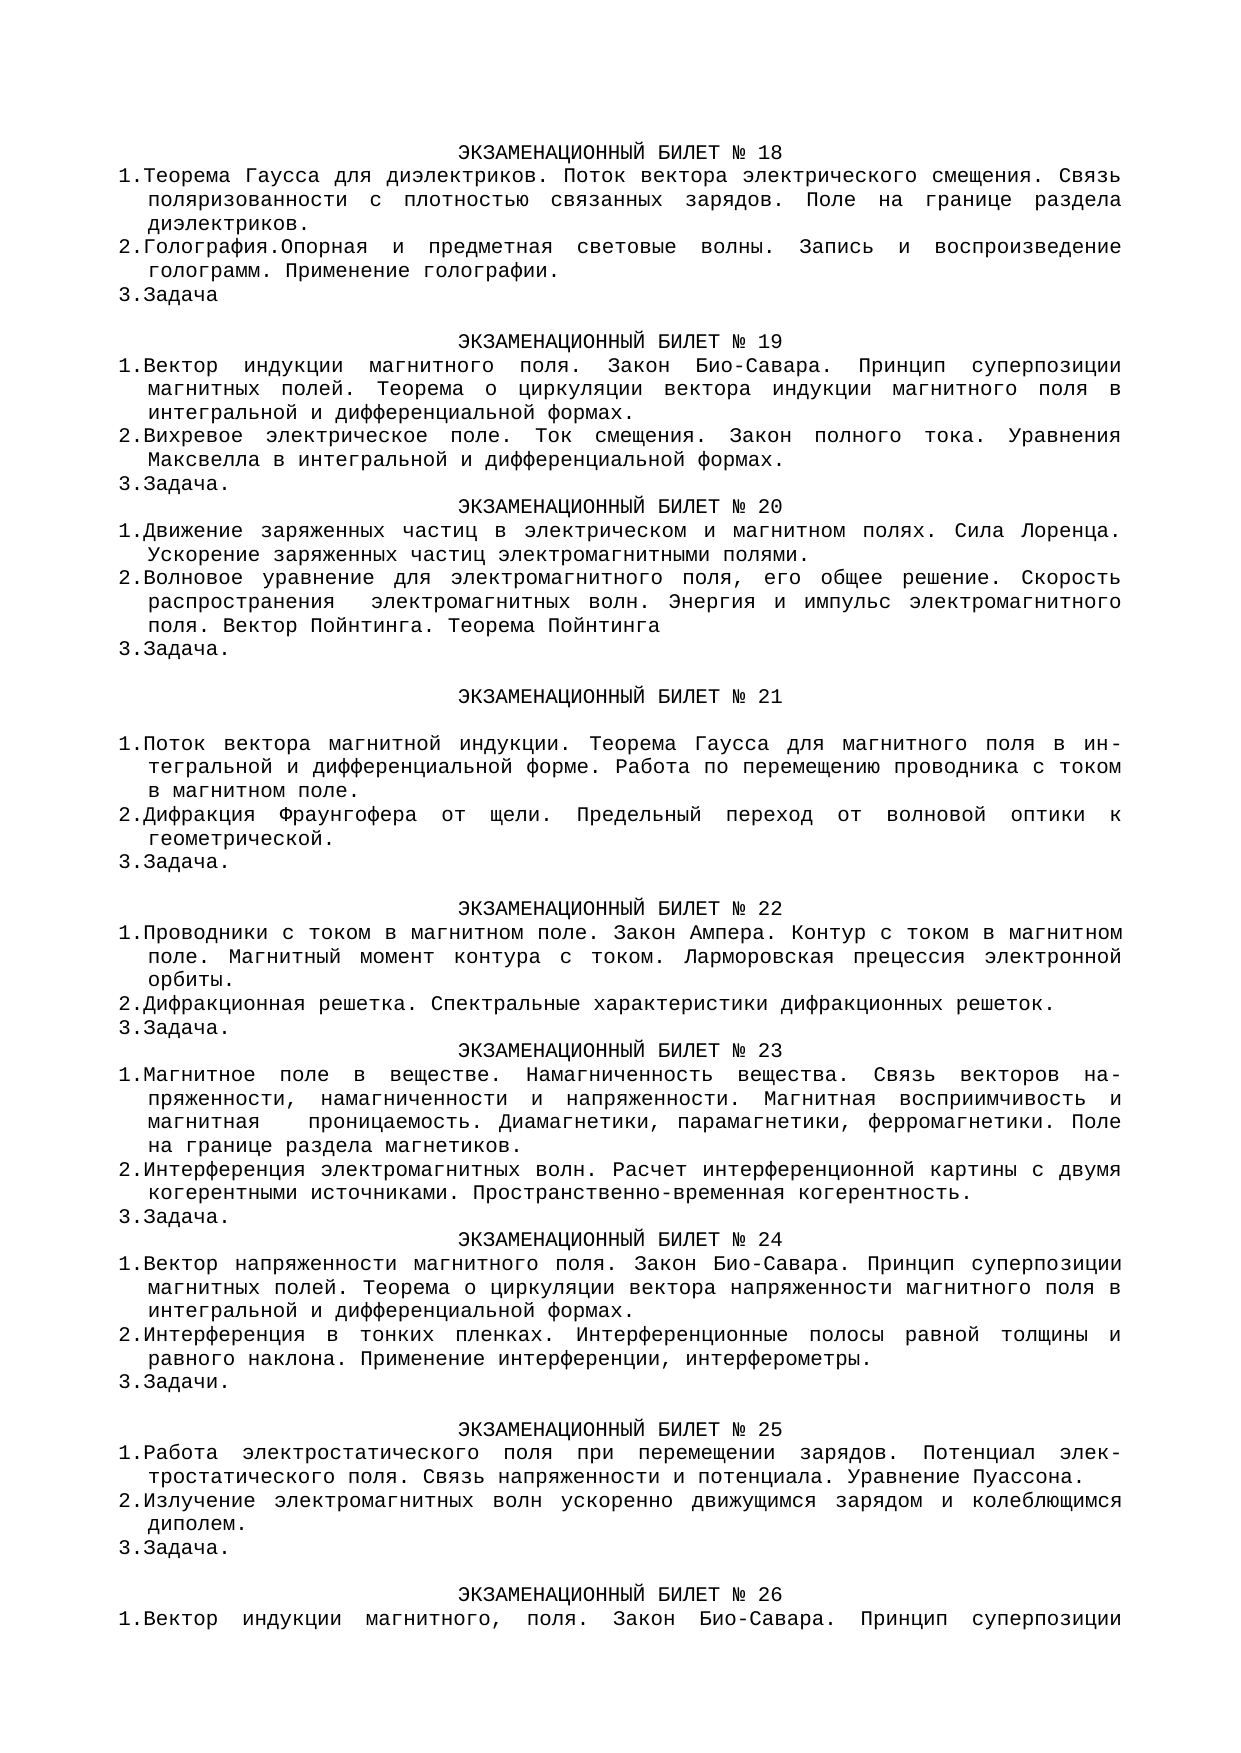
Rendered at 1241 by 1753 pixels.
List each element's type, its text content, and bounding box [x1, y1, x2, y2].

text ЭКЗАМЕНАЦИОННЫЙ БИЛЕТ № 20 [118, 496, 1122, 520]
text 3.Задача. [118, 638, 1122, 662]
text 2.Голография.Опорная и предметная световые волны. Запись и воспроизведение голограмм. Применение голографии. [118, 236, 1122, 284]
text ЭКЗАМЕНАЦИОННЫЙ БИЛЕТ № 24 [118, 1229, 1122, 1253]
text 3.Задачи. [118, 1371, 1122, 1395]
text 2.Излучение электромагнитных волн ускоренно движущимся зарядом и колеблю­щимся диполем. [118, 1489, 1122, 1537]
text 1.Магнитное поле в веществе. Намагниченность вещества. Связь векторов на­пряженности, намагниченности и напряженности. Магнитная восприимчивость и магнитная проницаемость. Диамагнетики, парамагнетики, ферромагнетики. Поле на границе раздела магнетиков. [118, 1064, 1122, 1158]
text 1.Вектор индукции магнитного поля. Закон Био-Савара. Принцип суперпозиции магнитных полей. Теорема о циркуляции вектора индукции магнитного поля в инте­гральной и дифференциальной формах. [118, 354, 1122, 426]
text 3.Задача. [118, 473, 1122, 496]
text 3.Задача. [118, 1017, 1122, 1040]
text 2.Вихревое электрическое поле. Ток смещения. Закон полного тока. Уравнения Максвелла в интегральной и дифференциальной формах. [118, 426, 1122, 473]
text ЭКЗАМЕНАЦИОННЫЙ БИЛЕТ № 25 [118, 1419, 1122, 1442]
text ЭКЗАМЕНАЦИОННЫЙ БИЛЕТ № 22 [118, 898, 1122, 922]
text 1.Работа электростатического поля при перемещении зарядов. Потенциал элек­тростатического поля. Связь напряженности и потенциала. Уравнение Пуассона. [118, 1442, 1122, 1489]
text 1.Движение заряженных частиц в электрическом и магнитном полях. Сила Лоренца. Ускорение заряженных частиц электромагнитными полями. [118, 520, 1122, 567]
text 3.Задача. [118, 1537, 1122, 1561]
text 3.Задача. [118, 1206, 1122, 1229]
text ЭКЗАМЕНАЦИОННЫЙ БИЛЕТ № 19 [118, 331, 1122, 354]
text ЭКЗАМЕНАЦИОННЫЙ БИЛЕТ № 26 [118, 1584, 1122, 1608]
text 2.Интерференция в тонких пленках. Интерференционные полосы равной толщины и равного наклона. Применение интерференции, интерферометры. [118, 1324, 1122, 1371]
text 3.Задача [118, 284, 1122, 307]
text 2.Дифракционная решетка. Спектральные характеристики дифракционных реше­ток. [118, 993, 1122, 1017]
text ЭКЗАМЕНАЦИОННЫЙ БИЛЕТ № 21 [118, 686, 1122, 709]
text 1.Вектор напряженности магнитного поля. Закон Био-Савара. Принцип суперпо­зиции магнитных полей. Теорема о циркуляции вектора напряженности магнитного поля в интегральной и дифференциальной формах. [118, 1253, 1122, 1324]
text 2.Интерференция электромагнитных волн. Расчет интерференционной картины с двумя когерентными источниками. Пространственно-временная когерентность. [118, 1158, 1122, 1206]
text ЭКЗАМЕНАЦИОННЫЙ БИЛЕТ № 18 [118, 142, 1122, 165]
text 2.Волновое уравнение для электромагнитного поля, его общее решение. Скорость распространения электромагнитных волн. Энергия и импульс электромагнитного поля. Вектор Пойнтинга. Теорема Пойнтинга [118, 567, 1122, 638]
text 1.Теорема Гаусса для диэлектриков. Поток вектора электрического смещения. Связь поляризованности с плотностью связанных зарядов. Поле на границе раздела диэлектриков. [118, 165, 1122, 236]
text 1.Вектор индукции магнитного, поля. Закон Био-Савара. Принцип суперпозиции [118, 1608, 1122, 1631]
text 2.Дифракция Фраунгофера от щели. Предельный переход от волновой оптики к геометрической. [118, 804, 1122, 851]
text 3.Задача. [118, 851, 1122, 875]
text 1.Поток вектора магнитной индукции. Теорема Гаусса для магнитного поля в ин­тегральной и дифференциальной форме. Работа по перемещению проводника с током в магнитном поле. [118, 733, 1122, 804]
text 1.Проводники с током в магнитном поле. Закон Ампера. Контур с током в магнит­ном поле. Магнитный момент контура с током. Ларморовская прецессия электронной орбиты. [118, 922, 1122, 993]
text ЭКЗАМЕНАЦИОННЫЙ БИЛЕТ № 23 [118, 1040, 1122, 1064]
